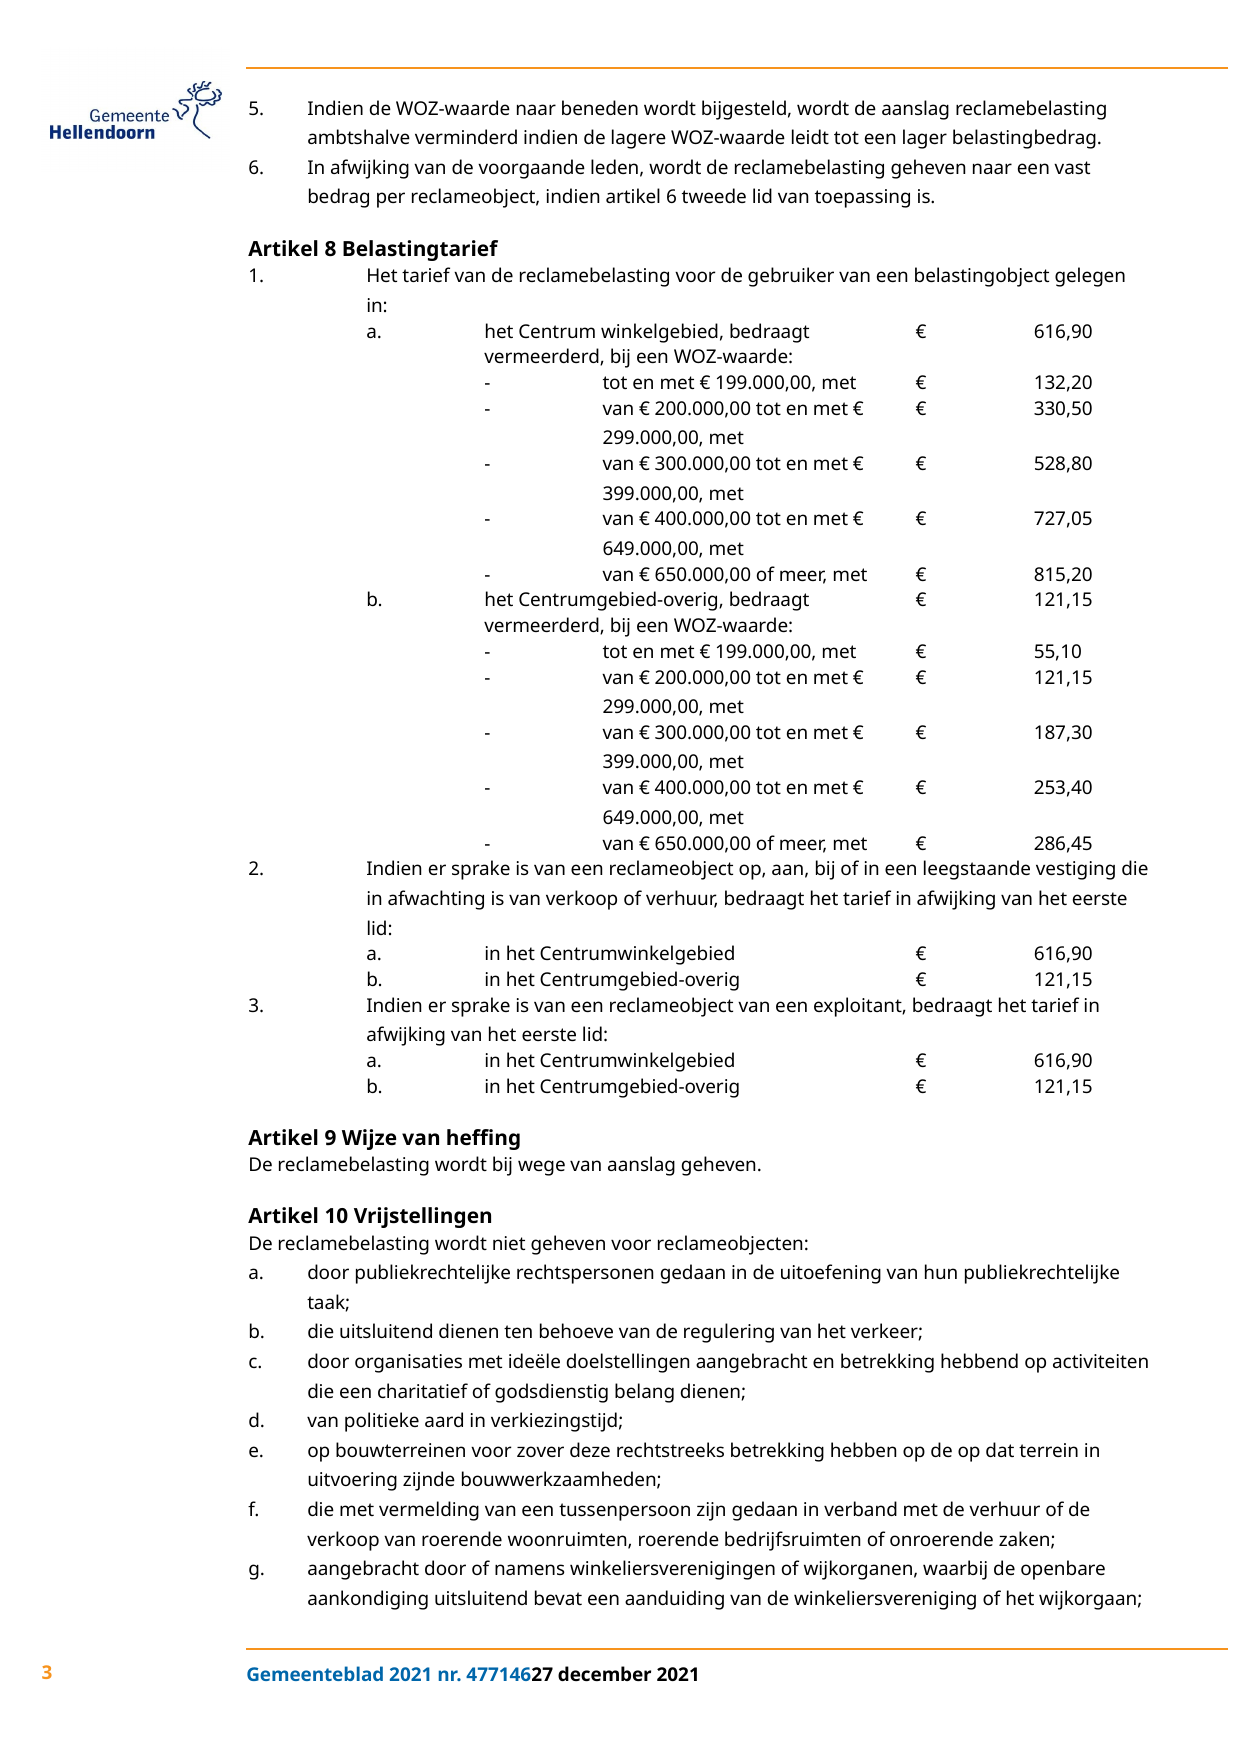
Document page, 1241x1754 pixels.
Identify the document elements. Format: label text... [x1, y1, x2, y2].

table_cell a. [366, 940, 484, 966]
table_cell in het Centrumwinkelgebied [484, 1047, 915, 1073]
table_cell € [915, 940, 1033, 966]
table_cell [366, 395, 484, 450]
text Artikel 10 Vrijstellingen [248, 1202, 1152, 1230]
table_cell b. [366, 966, 484, 992]
table_cell tot en met € 199.000,00, met [602, 369, 915, 395]
table_cell - [484, 830, 602, 856]
table_cell Indien er sprake is van een reclameobject op, aan, bij of in een leegstaande vestiging die in afwachting is van verkoop of verhuur, bedraagt het tarief in afwijking van het eerste lid: [366, 856, 1152, 940]
table_cell [248, 369, 366, 395]
table_cell 815,20 [1034, 561, 1152, 587]
table_cell 187,30 [1034, 719, 1152, 774]
table_cell - [484, 506, 602, 561]
table_cell 330,50 [1034, 395, 1152, 450]
table_cell in het Centrumgebied-overig [484, 1073, 915, 1099]
list op bouwterreinen voor zover deze rechtstreeks betrekking hebben op de op dat terrein in uitvoering zijnde bouwwerkzaamheden; [248, 1437, 1152, 1492]
picture [41, 47, 231, 172]
table_cell 616,90 [1034, 318, 1152, 343]
table_cell - [484, 775, 602, 830]
table_cell - [484, 664, 602, 719]
table_cell van € 650.000,00 of meer, met [602, 561, 915, 587]
table_cell b. [366, 587, 484, 612]
list door organisaties met ideële doelstellingen aangebracht en betrekking hebbend op activiteiten die een charitatief of godsdienstig belang dienen; [248, 1348, 1152, 1404]
table_cell 132,20 [1034, 369, 1152, 395]
table_cell € [915, 719, 1033, 774]
table_cell 253,40 [1034, 775, 1152, 830]
table_cell [366, 638, 484, 664]
table_cell [248, 587, 366, 612]
table_cell [248, 664, 366, 719]
table_cell 616,90 [1034, 940, 1152, 966]
table_cell [248, 830, 366, 856]
table_cell [248, 719, 366, 774]
table_cell [248, 344, 366, 369]
table_cell - [484, 450, 602, 506]
table_cell [366, 561, 484, 587]
table_cell € [915, 830, 1033, 856]
table_cell [248, 450, 366, 506]
table_cell van € 400.000,00 tot en met € 649.000,00, met [602, 506, 915, 561]
table_cell € [915, 1073, 1033, 1099]
table_cell 121,15 [1034, 1073, 1152, 1099]
table_cell € [915, 664, 1033, 719]
table_cell a. [366, 1047, 484, 1073]
table_cell € [915, 775, 1033, 830]
table_cell in het Centrumgebied-overig [484, 966, 915, 992]
table_cell [366, 369, 484, 395]
table_cell [248, 1047, 366, 1073]
table_cell [248, 638, 366, 664]
table_cell vermeerderd, bij een WOZ-waarde: [484, 344, 1152, 369]
table_cell van € 650.000,00 of meer, met [602, 830, 915, 856]
table_cell - [484, 369, 602, 395]
table_cell - [484, 395, 602, 450]
table_cell in het Centrumwinkelgebied [484, 940, 915, 966]
table_cell [366, 613, 484, 638]
table_cell 616,90 [1034, 1047, 1152, 1073]
table_cell [248, 775, 366, 830]
table_cell [248, 966, 366, 992]
table_cell van € 300.000,00 tot en met € 399.000,00, met [602, 719, 915, 774]
list die uitsluitend dienen ten behoeve van de regulering van het verkeer; [248, 1319, 1152, 1344]
table_cell [248, 395, 366, 450]
table_header Het tarief van de reclamebelasting voor de gebruiker van een belastingobject gelegen in: [366, 263, 1152, 318]
text Artikel 8 Belastingtarief [248, 234, 1152, 262]
table_cell 2. [248, 856, 366, 940]
table_cell € [915, 369, 1033, 395]
table_cell [248, 318, 366, 343]
table_cell 3. [248, 992, 366, 1047]
table_cell € [915, 966, 1033, 992]
table_cell [366, 664, 484, 719]
table_cell van € 200.000,00 tot en met € 299.000,00, met [602, 395, 915, 450]
table_cell [248, 506, 366, 561]
table_cell b. [366, 1073, 484, 1099]
table_cell a. [366, 318, 484, 343]
table_cell het Centrum winkelgebied, bedraagt [484, 318, 915, 343]
list In afwijking van de voorgaande leden, wordt de reclamebelasting geheven naar een vast bedrag per reclameobject, indien artikel 6 tweede lid van toepassing is. [248, 154, 1152, 209]
table_cell € [915, 638, 1033, 664]
table_cell € [915, 450, 1033, 506]
list van politieke aard in verkiezingstijd; [248, 1407, 1152, 1433]
table_cell [366, 830, 484, 856]
list Indien de WOZ-waarde naar beneden wordt bijgesteld, wordt de aanslag reclamebelasting ambtshalve verminderd indien de lagere WOZ-waarde leidt tot een lager belastingbedrag. [248, 95, 1152, 150]
table_cell [366, 775, 484, 830]
list die met vermelding van een tussenpersoon zijn gedaan in verband met de verhuur of de verkoop van roerende woonruimten, roerende bedrijfsruimten of onroerende zaken; [248, 1496, 1152, 1552]
text Artikel 9 Wijze van heffing [248, 1123, 1152, 1151]
table_cell - [484, 638, 602, 664]
table_cell [248, 1073, 366, 1099]
table_cell 528,80 [1034, 450, 1152, 506]
table_cell van € 400.000,00 tot en met € 649.000,00, met [602, 775, 915, 830]
table_cell het Centrumgebied-overig, bedraagt [484, 587, 915, 612]
table_cell [366, 719, 484, 774]
table_cell [366, 450, 484, 506]
table_cell 286,45 [1034, 830, 1152, 856]
table_cell Indien er sprake is van een reclameobject van een exploitant, bedraagt het tarief in afwijking van het eerste lid: [366, 992, 1152, 1047]
table_cell [248, 940, 366, 966]
table_cell 55,10 [1034, 638, 1152, 664]
table_cell vermeerderd, bij een WOZ-waarde: [484, 613, 1152, 638]
table_header 1. [248, 263, 366, 318]
list door publiekrechtelijke rechtspersonen gedaan in de uitoefening van hun publiekrechtelijke taak; [248, 1259, 1152, 1315]
table_cell van € 300.000,00 tot en met € 399.000,00, met [602, 450, 915, 506]
table_cell [366, 506, 484, 561]
text De reclamebelasting wordt niet geheven voor reclameobjecten: [248, 1230, 1152, 1256]
table_cell [366, 344, 484, 369]
table_cell € [915, 395, 1033, 450]
text De reclamebelasting wordt bij wege van aanslag geheven. [248, 1151, 1152, 1177]
table_cell € [915, 1047, 1033, 1073]
table_cell 727,05 [1034, 506, 1152, 561]
table_cell € [915, 318, 1033, 343]
table_cell - [484, 719, 602, 774]
table_cell - [484, 561, 602, 587]
table_cell 121,15 [1034, 664, 1152, 719]
table_cell [248, 561, 366, 587]
table_cell € [915, 561, 1033, 587]
table_cell € [915, 506, 1033, 561]
table_cell [248, 613, 366, 638]
table_cell 121,15 [1034, 966, 1152, 992]
table_cell van € 200.000,00 tot en met € 299.000,00, met [602, 664, 915, 719]
table_cell tot en met € 199.000,00, met [602, 638, 915, 664]
table_cell € [915, 587, 1033, 612]
table_cell 121,15 [1034, 587, 1152, 612]
list aangebracht door of namens winkeliersverenigingen of wijkorganen, waarbij de openbare aankondiging uitsluitend bevat een aanduiding van de winkeliersvereniging of het wijkorgaan; [248, 1555, 1152, 1611]
